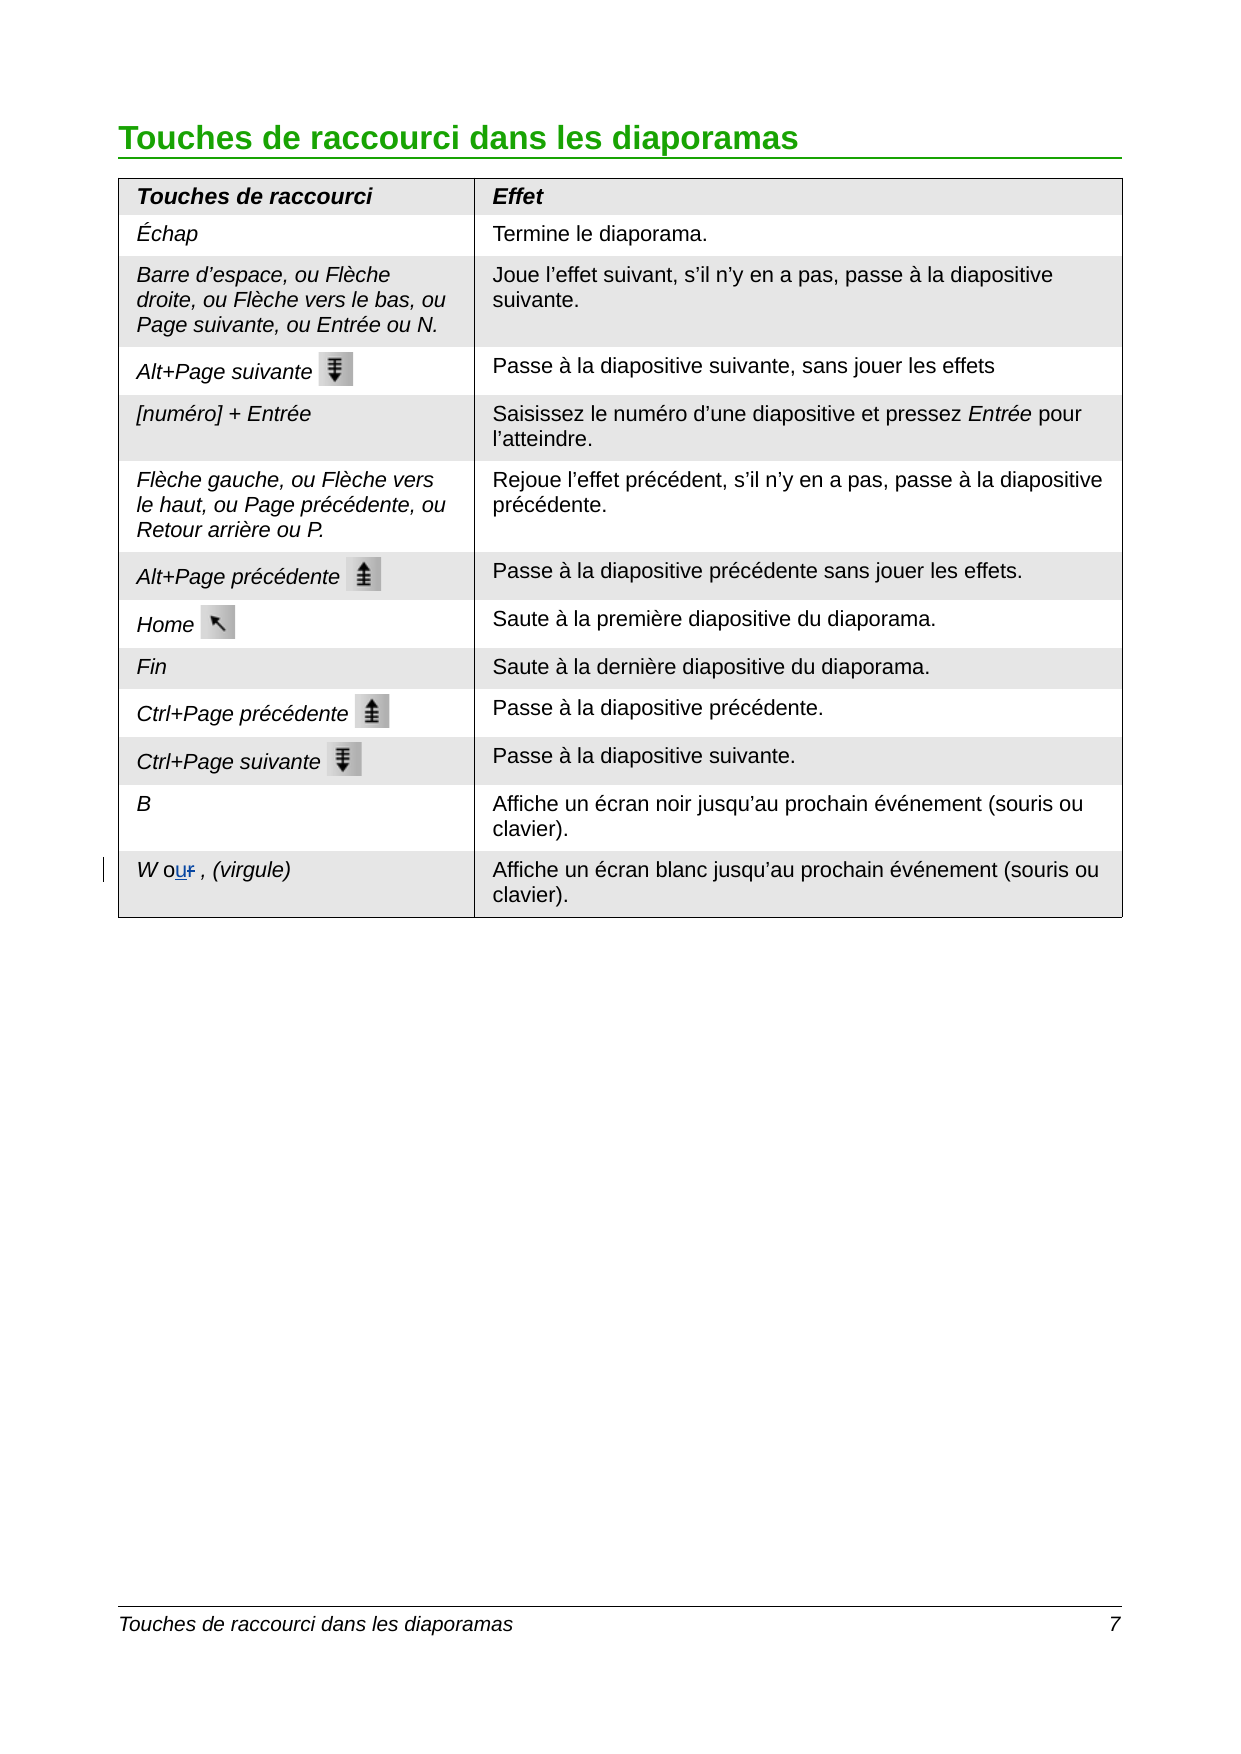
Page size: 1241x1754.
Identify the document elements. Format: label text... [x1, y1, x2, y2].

table_cell B [119, 785, 474, 851]
table_cell Passe à la diapositive précédente. [475, 689, 1122, 737]
table_cell Ctrl+Page précédente [119, 689, 474, 737]
picture [326, 742, 362, 776]
table_cell Barre d’espace, ou Flèche droite, ou Flèche vers le bas, ou Page suivante, ou Entrée ou N. [119, 256, 474, 347]
table_cell [numéro] + Entrée [119, 395, 474, 461]
table_cell Fin [119, 648, 474, 689]
table_cell Passe à la diapositive précédente sans jouer les effets. [475, 552, 1122, 600]
table_cell Rejoue l’effet précédent, s’il n’y en a pas, passe à la diapositive précédente. [475, 461, 1122, 552]
table_cell Alt+Page précédente [119, 552, 474, 600]
table_cell Passe à la diapositive suivante. [475, 737, 1122, 785]
table_header Effet [475, 179, 1122, 215]
subtitle Touches de raccourci dans les diaporamas [118, 118, 1122, 157]
table_cell Saute à la première diapositive du diaporama. [475, 600, 1122, 648]
picture [318, 352, 354, 386]
table_cell Termine le diaporama. [475, 215, 1122, 256]
table_cell Flèche gauche, ou Flèche vers le haut, ou Page précédente, ou Retour arrière ou P. [119, 461, 474, 552]
picture [200, 605, 236, 639]
table_cell Saute à la dernière diapositive du diaporama. [475, 648, 1122, 689]
table_cell Saisissez le numéro d’une diapositive et pressez Entrée pour l’atteindre. [475, 395, 1122, 461]
table_cell Affiche un écran blanc jusqu’au prochain événement (souris ou clavier). [475, 851, 1122, 917]
table_header Touches de raccourci [119, 179, 474, 215]
table_cell Échap [119, 215, 474, 256]
table_cell Joue l’effet suivant, s’il n’y en a pas, passe à la diapositive suivante. [475, 256, 1122, 347]
table_cell W ou , (virgule) [119, 851, 474, 917]
table_cell Affiche un écran noir jusqu’au prochain événement (souris ou clavier). [475, 785, 1122, 851]
table_cell Passe à la diapositive suivante, sans jouer les effets [475, 347, 1122, 395]
table_cell Alt+Page suivante [119, 347, 474, 395]
table_cell Ctrl+Page suivante [119, 737, 474, 785]
picture [346, 557, 382, 591]
picture [354, 694, 390, 728]
table_cell Home [119, 600, 474, 648]
